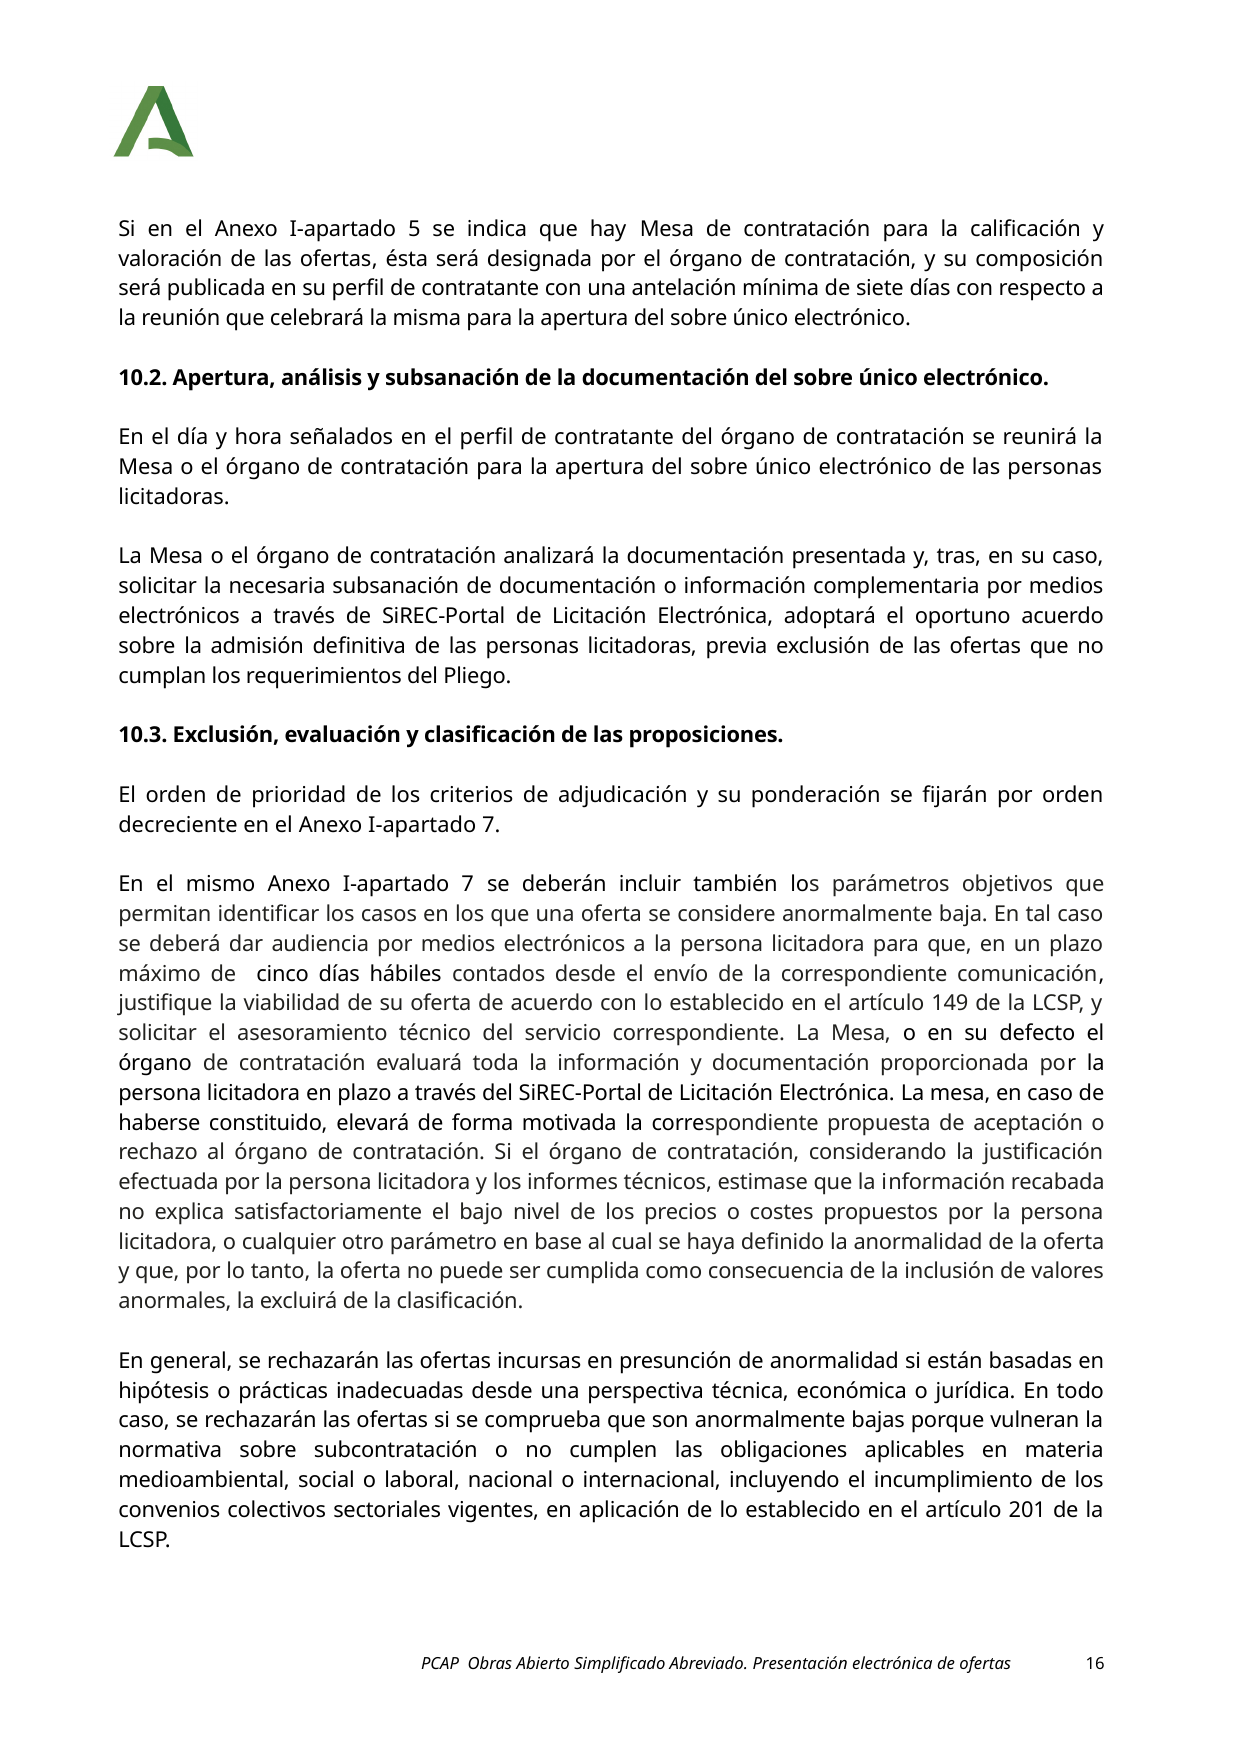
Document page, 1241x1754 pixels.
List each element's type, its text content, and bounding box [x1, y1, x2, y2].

text 10.2. Apertura, análisis y subsanación de la documentación del sobre único electrónico. [118, 362, 1104, 391]
picture [109, 81, 198, 161]
text El orden de prioridad de los criterios de adjudicación y su ponderación se fijarán por orden decreciente en el Anexo I-apartado 7. [118, 779, 1104, 838]
text En el mismo Anexo I-apartado 7 se deberán incluir también los parámetros objetivos que permitan identificar los casos en los que una oferta se considere anormalmente baja. En tal caso se deberá dar audiencia por medios electrónicos a la persona licitadora para que, en un plazo máximo de cinco días hábiles contados desde el envío de la correspondiente comunicación, justifique la viabilidad de su oferta de acuerdo con lo establecido en el artículo 149 de la LCSP, y solicitar el asesoramiento técnico del servicio correspondiente. La Mesa, o en su defecto el órgano de contratación evaluará toda la información y documentación proporcionada por la persona licitadora en plazo a través del SiREC-Portal de Licitación Electrónica. La mesa, en caso de haberse constituido, elevará de forma motivada la correspondiente propuesta de aceptación o rechazo al órgano de contratación. Si el órgano de contratación, considerando la justificación efectuada por la persona licitadora y los informes técnicos, estimase que la información recabada no explica satisfactoriamente el bajo nivel de los precios o costes propuestos por la persona licitadora, o cualquier otro parámetro en base al cual se haya definido la anormalidad de la oferta y que, por lo tanto, la oferta no puede ser cumplida como consecuencia de la inclusión de valores anormales, la excluirá de la clasificación. [118, 868, 1104, 1315]
text En el día y hora señalados en el perfil de contratante del órgano de contratación se reunirá la Mesa o el órgano de contratación para la apertura del sobre único electrónico de las personas licitadoras. [118, 421, 1104, 511]
text La Mesa o el órgano de contratación analizará la documentación presentada y, tras, en su caso, solicitar la necesaria subsanación de documentación o información complementaria por medios electrónicos a través de SiREC-Portal de Licitación Electrónica, adoptará el oportuno acuerdo sobre la admisión definitiva de las personas licitadoras, previa exclusión de las ofertas que no cumplan los requerimientos del Pliego. [118, 540, 1104, 689]
text 10.3. Exclusión, evaluación y clasificación de las proposiciones. [118, 719, 1104, 749]
text Si en el Anexo I-apartado 5 se indica que hay Mesa de contratación para la calificación y valoración de las ofertas, ésta será designada por el órgano de contratación, y su composición será publicada en su perfil de contratante con una antelación mínima de siete días con respecto a la reunión que celebrará la misma para la apertura del sobre único electrónico. [118, 213, 1104, 332]
text En general, se rechazarán las ofertas incursas en presunción de anormalidad si están basadas en hipótesis o prácticas inadecuadas desde una perspectiva técnica, económica o jurídica. En todo caso, se rechazarán las ofertas si se comprueba que son anormalmente bajas porque vulneran la normativa sobre subcontratación o no cumplen las obligaciones aplicables en materia medioambiental, social o laboral, nacional o internacional, incluyendo el incumplimiento de los convenios colectivos sectoriales vigentes, en aplicación de lo establecido en el artículo 201 de la LCSP. [118, 1345, 1104, 1553]
